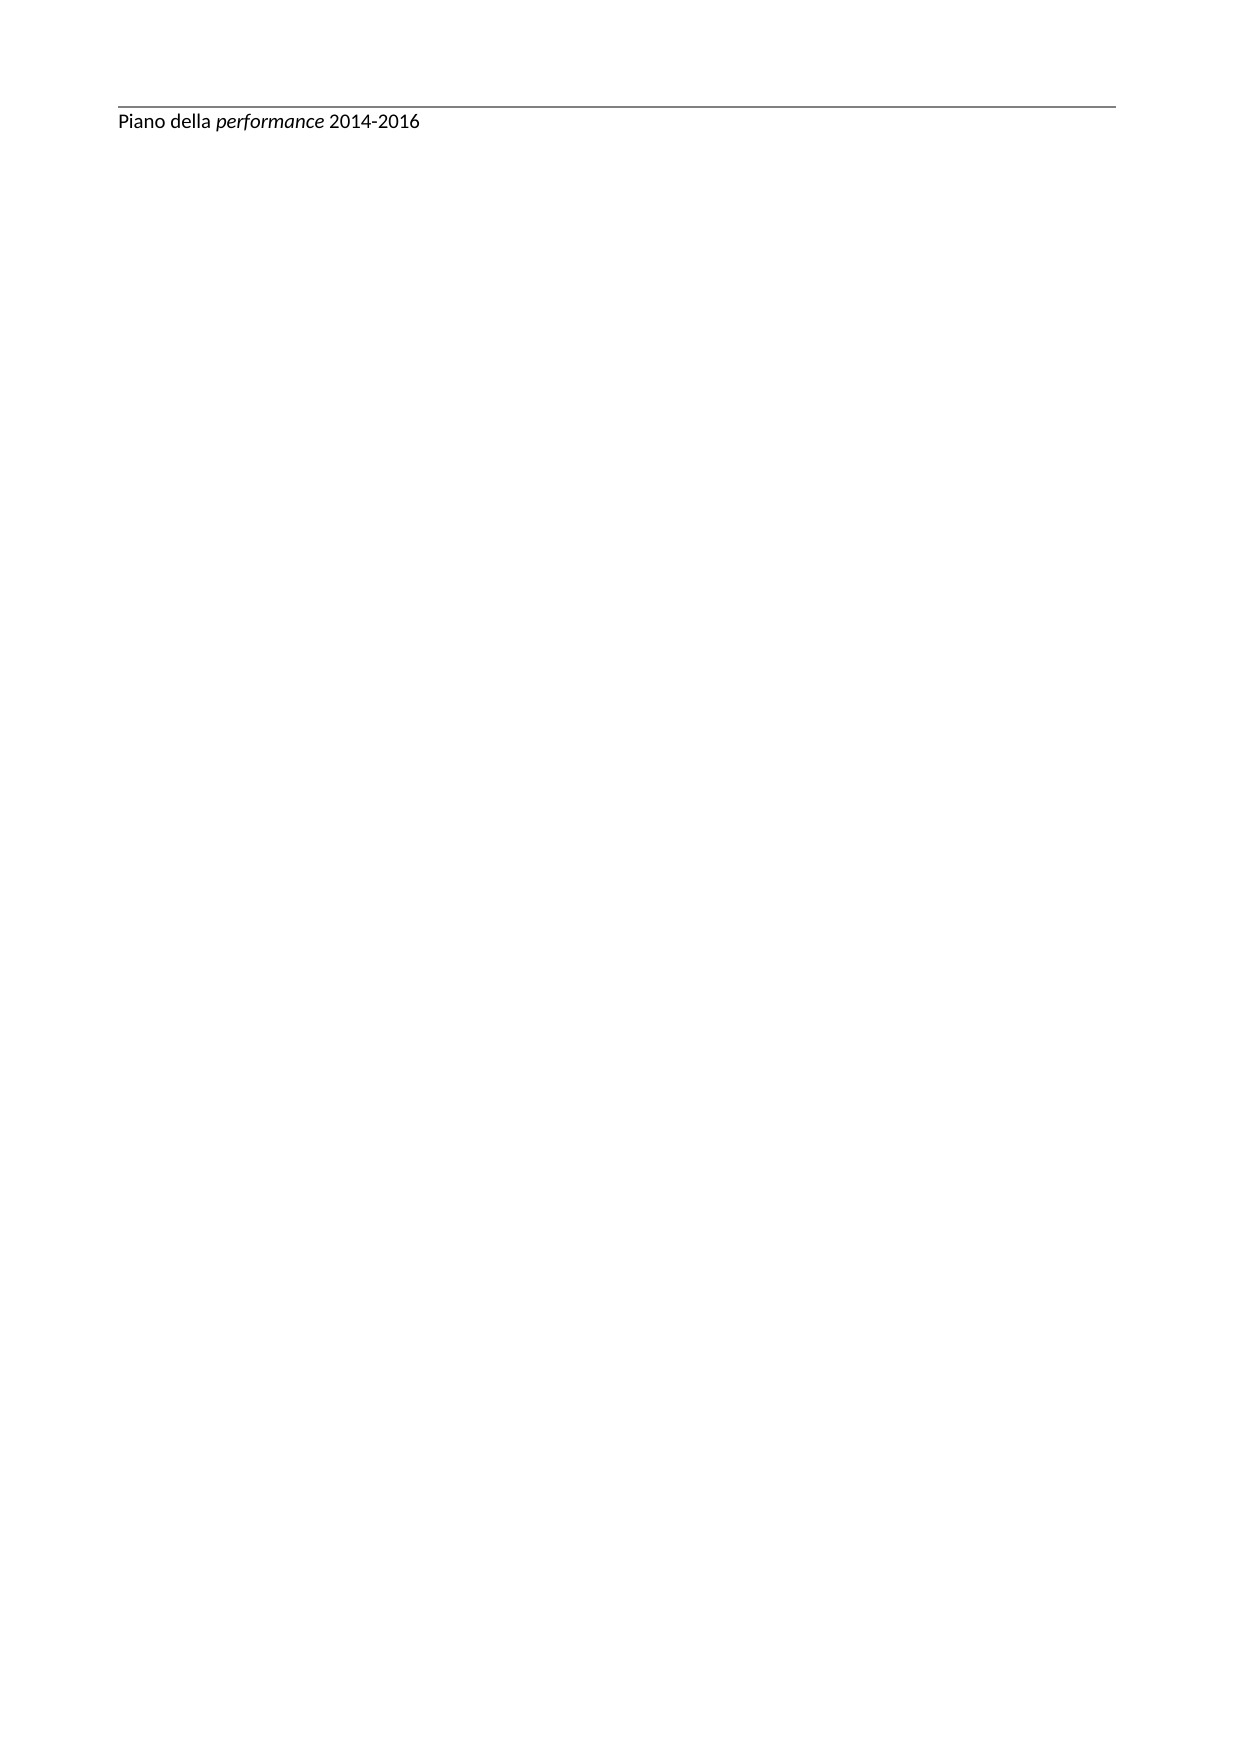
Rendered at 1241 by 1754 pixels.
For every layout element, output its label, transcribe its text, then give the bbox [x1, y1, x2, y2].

text Piano della performance 2014-2016 [118, 109, 1122, 134]
